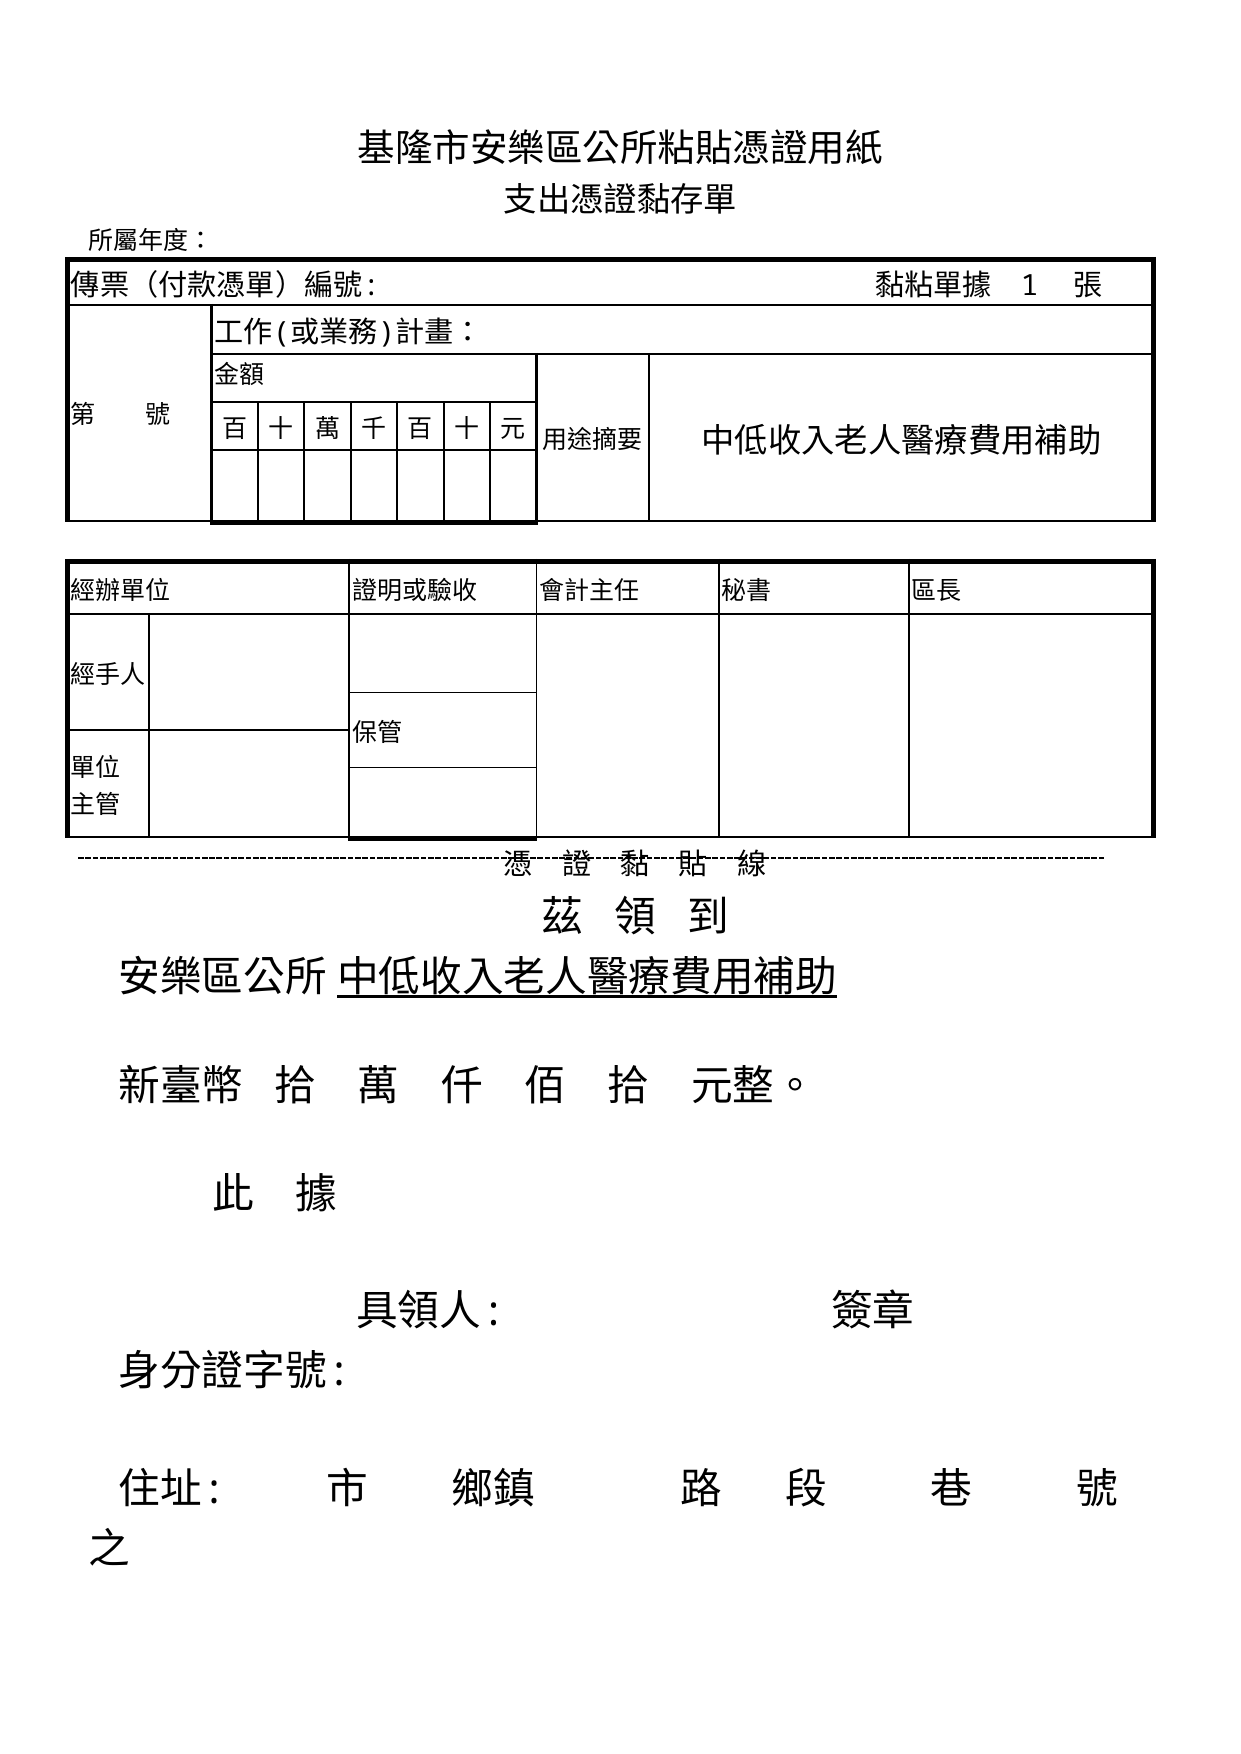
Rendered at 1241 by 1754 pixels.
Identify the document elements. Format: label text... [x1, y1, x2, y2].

text 憑 證 黏 貼 線 [89, 841, 1152, 883]
table_cell 十 [445, 403, 489, 449]
table_cell [910, 615, 1151, 836]
table_cell [350, 768, 536, 836]
table_cell 保管 [350, 693, 536, 767]
table_header 經辦單位 [70, 564, 348, 613]
table_cell [720, 615, 908, 836]
table_header 區長 [910, 564, 1151, 613]
table_cell 十 [259, 403, 303, 449]
text 住址: 市 鄉鎮 路 段 巷 號之 [89, 1455, 1152, 1576]
table_cell 百 [398, 403, 443, 449]
table_cell 元 [491, 403, 535, 449]
table_cell 百 [213, 403, 257, 449]
table_cell [150, 615, 348, 729]
table_cell 用途摘要 [538, 355, 648, 520]
text 具領人: 簽章 [89, 1277, 1152, 1337]
text 此 據 [89, 1160, 1152, 1220]
table_cell 萬 [305, 403, 350, 449]
table_cell [398, 451, 443, 520]
text 支出憑證黏存單 [89, 172, 1152, 221]
table_cell [213, 451, 257, 520]
table_cell [259, 451, 303, 520]
table_header 傳票（付款憑單）編號: 黏粘單據 1 張 [70, 262, 1151, 304]
text 所屬年度： [89, 221, 1152, 257]
table_cell [350, 615, 536, 692]
table_header 秘書 [720, 564, 908, 613]
table_cell [305, 451, 350, 520]
table_cell 單位 主管 [70, 731, 148, 836]
text 基隆市安樂區公所粘貼憑證用紙 [89, 118, 1152, 172]
text 身分證字號: [89, 1337, 1152, 1398]
table_cell [352, 451, 396, 520]
text 茲 領 到 [89, 883, 1152, 943]
text 新臺幣 拾 萬 仟 佰 拾 元整。 [89, 1052, 1152, 1112]
table_cell [445, 451, 489, 520]
table_cell 經手人 [70, 615, 148, 729]
table_cell 千 [352, 403, 396, 449]
table_header 會計主任 [537, 564, 718, 613]
table_header 證明或驗收 [350, 564, 536, 613]
table_cell 第 號 [70, 306, 210, 520]
table_cell [537, 615, 718, 836]
table_cell [150, 731, 348, 836]
table_cell 工作(或業務)計畫： [213, 306, 1151, 353]
table_cell 金額 [213, 355, 535, 401]
table_cell [491, 451, 535, 520]
table_cell 中低收入老人醫療費用補助 [650, 355, 1151, 520]
text 安樂區公所 中低收入老人醫療費用補助 [89, 943, 1152, 1004]
